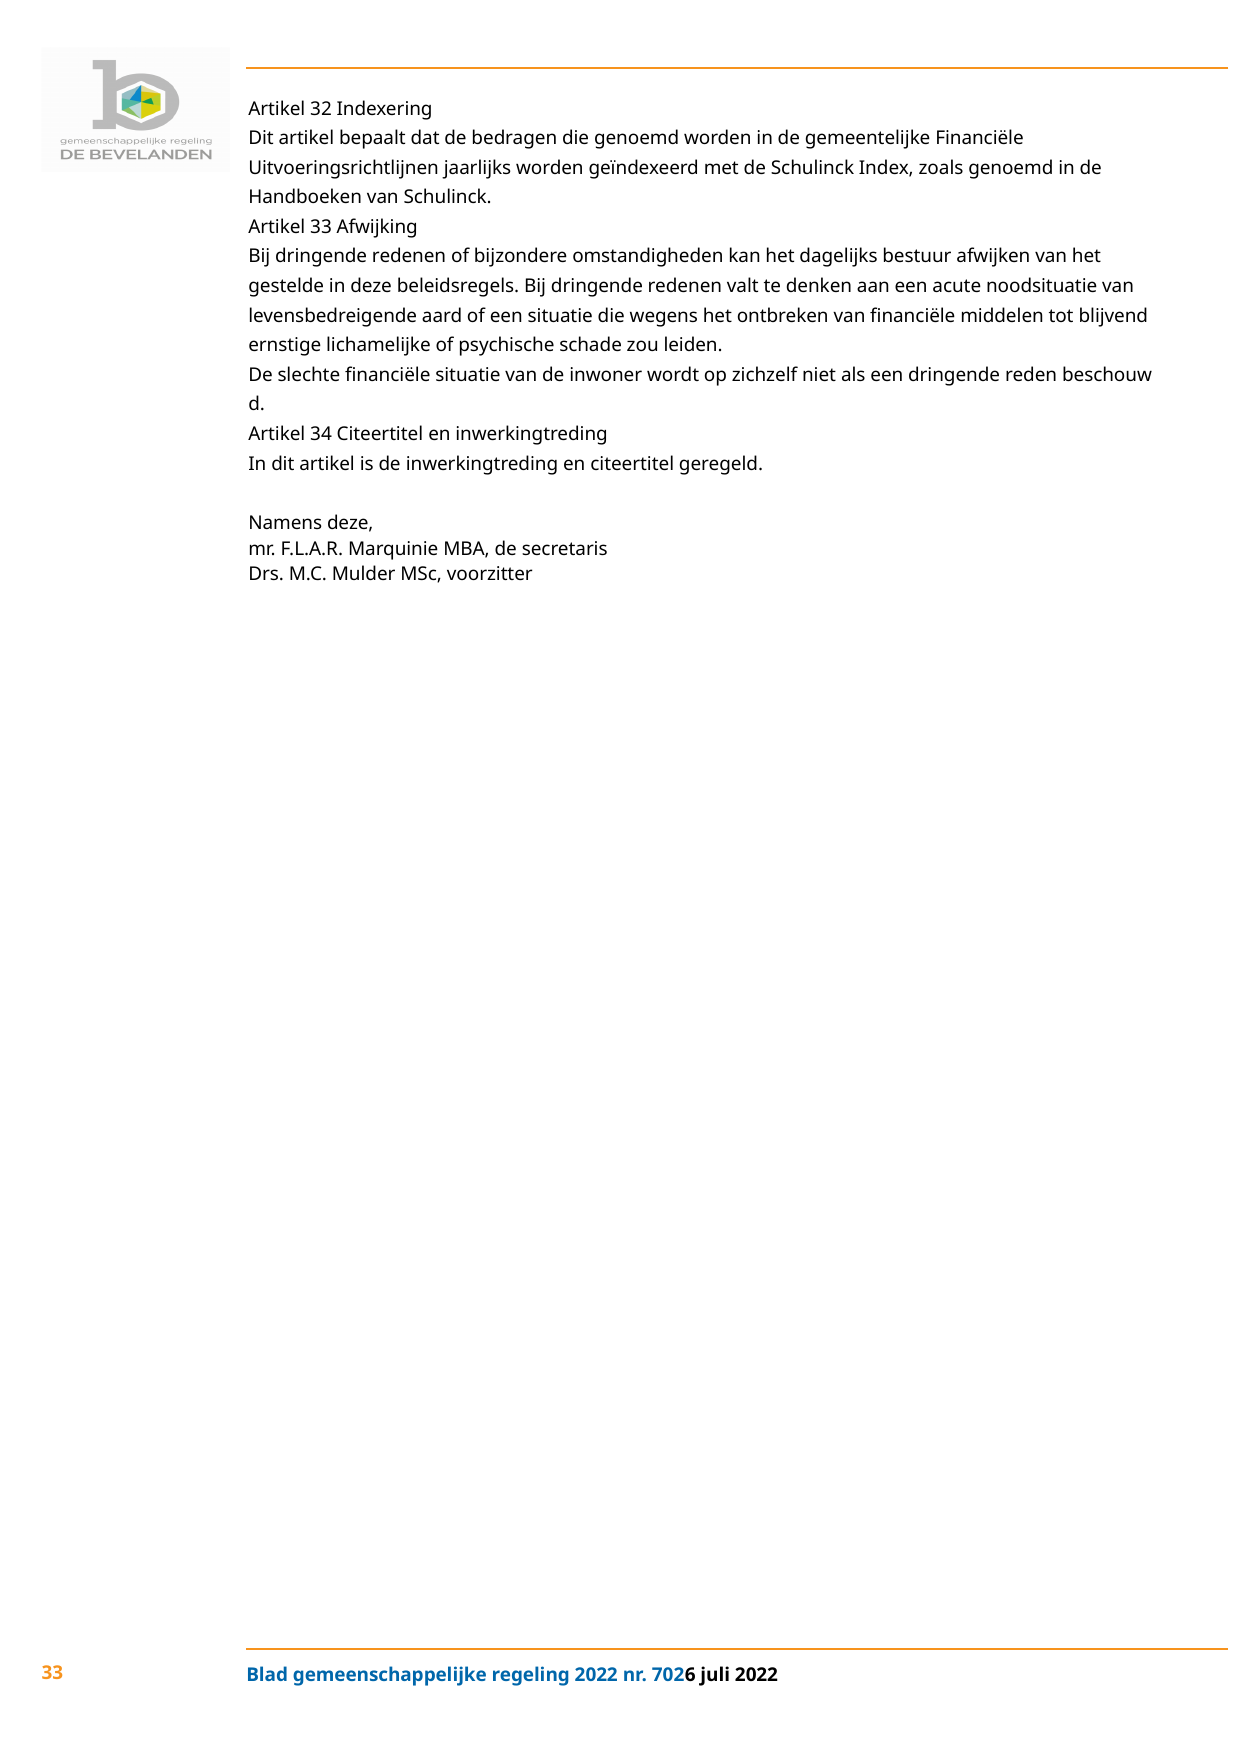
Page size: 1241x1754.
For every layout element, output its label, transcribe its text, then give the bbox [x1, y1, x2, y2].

text De slechte financiële situatie van de inwoner wordt op zichzelf niet als een dringende reden beschouwd. [248, 361, 1152, 416]
text Artikel 34 Citeertitel en inwerkingtreding [248, 420, 1152, 446]
picture [41, 47, 231, 172]
text Artikel 32 Indexering [248, 95, 1152, 121]
text Namens deze, [248, 509, 1152, 535]
text Dit artikel bepaalt dat de bedragen die genoemd worden in de gemeentelijke Financiële Uitvoeringsrichtlijnen jaarlijks worden geïndexeerd met de Schulinck Index, zoals genoemd in de Handboeken van Schulinck. [248, 124, 1152, 209]
text Bij dringende redenen of bijzondere omstandigheden kan het dagelijks bestuur afwijken van het gestelde in deze beleidsregels. Bij dringende redenen valt te denken aan een acute noodsituatie van levensbedreigende aard of een situatie die wegens het ontbreken van financiële middelen tot blijvend ernstige lichamelijke of psychische schade zou leiden. [248, 243, 1152, 357]
text Drs. M.C. Mulder MSc, voorzitter [248, 560, 1152, 586]
text Artikel 33 Afwijking [248, 213, 1152, 239]
text mr. F.L.A.R. Marquinie MBA, de secretaris [248, 535, 1152, 560]
text In dit artikel is de inwerkingtreding en citeertitel geregeld. [248, 450, 1152, 476]
